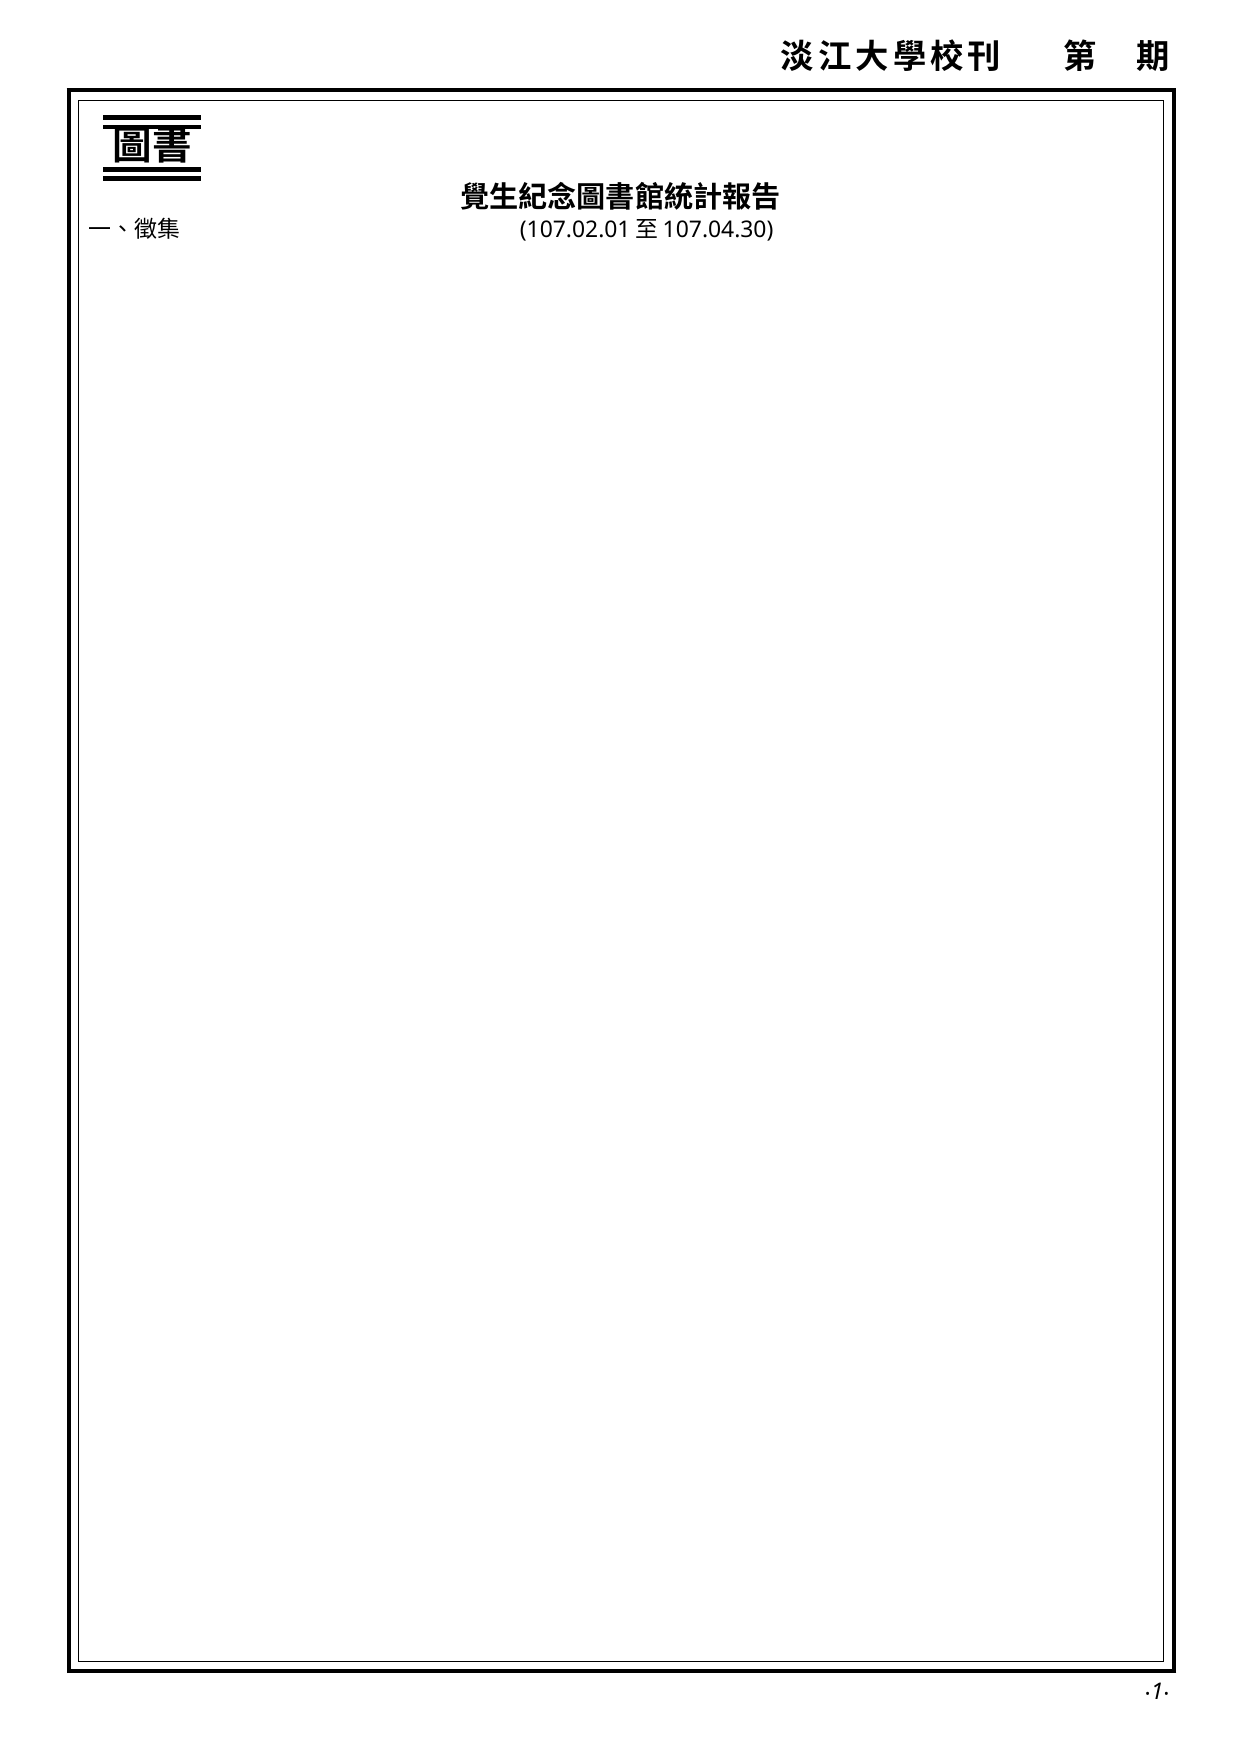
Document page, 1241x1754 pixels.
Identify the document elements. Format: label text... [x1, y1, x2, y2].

text 一、徵集 (107.02.01至107.04.30) [89, 214, 1152, 243]
text 覺生紀念圖書館統計報告 [89, 181, 1152, 214]
table_header [103, 120, 201, 125]
table_header 圖書 [103, 129, 201, 167]
